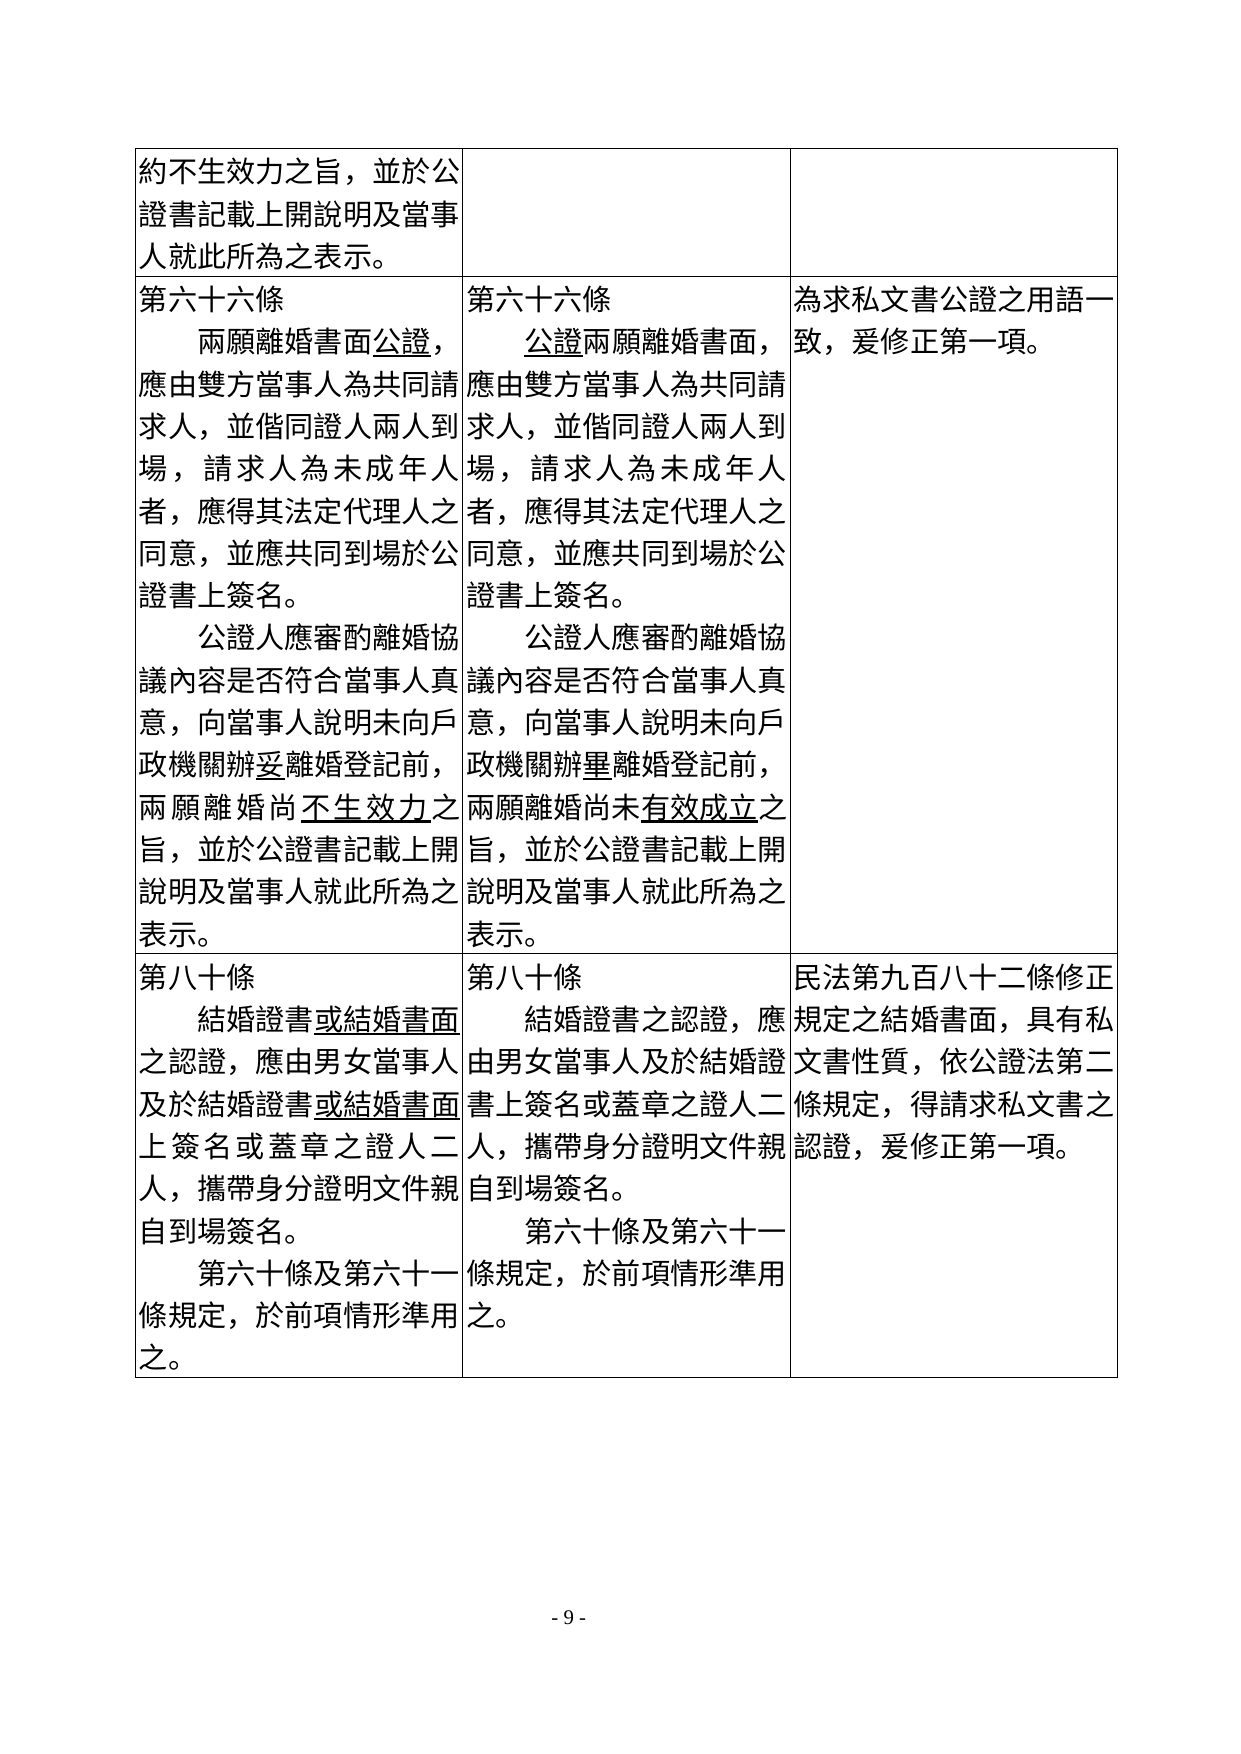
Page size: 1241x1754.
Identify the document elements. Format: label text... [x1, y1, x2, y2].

table_cell 民法第九百八十二條修正規定之結婚書面，具有私文書性質，依公證法第二條規定，得請求私文書之認證，爰修正第一項。 [791, 954, 1117, 1377]
table_cell 第六十六條 公證兩願離婚書面，應由雙方當事人為共同請求人，並偕同證人兩人到場，請求人為未成年人者，應得其法定代理人之同意，並應共同到場於公證書上簽名。 公證人應審酌離婚協議內容是否符合當事人真意，向當事人說明未向戶政機關辦畢離婚登記前，兩願離婚尚未有效成立之旨，並於公證書記載上開說明及當事人就此所為之表示。 [463, 277, 790, 953]
table_cell 第八十條 結婚證書之認證，應由男女當事人及於結婚證書上簽名或蓋章之證人二人，攜帶身分證明文件親自到場簽名。 第六十條及第六十一條規定，於前項情形準用之。 [463, 954, 790, 1377]
table_cell 第六十六條 兩願離婚書面公證，應由雙方當事人為共同請求人，並偕同證人兩人到場，請求人為未成年人者，應得其法定代理人之同意，並應共同到場於公證書上簽名。 公證人應審酌離婚協議內容是否符合當事人真意，向當事人說明未向戶政機關辦妥離婚登記前，兩願離婚尚不生效力之旨，並於公證書記載上開說明及當事人就此所為之表示。 [136, 277, 462, 953]
table_cell 第八十條 結婚證書或結婚書面之認證，應由男女當事人及於結婚證書或結婚書面上簽名或蓋章之證人二人，攜帶身分證明文件親自到場簽名。 第六十條及第六十一條規定，於前項情形準用之。 [136, 954, 462, 1377]
table_cell 約不生效力之旨，並於公證書記載上開說明及當事人就此所為之表示。 [136, 149, 462, 276]
table_cell [463, 149, 790, 276]
table_cell [791, 149, 1117, 276]
table_cell 為求私文書公證之用語一致，爰修正第一項。 [791, 277, 1117, 953]
